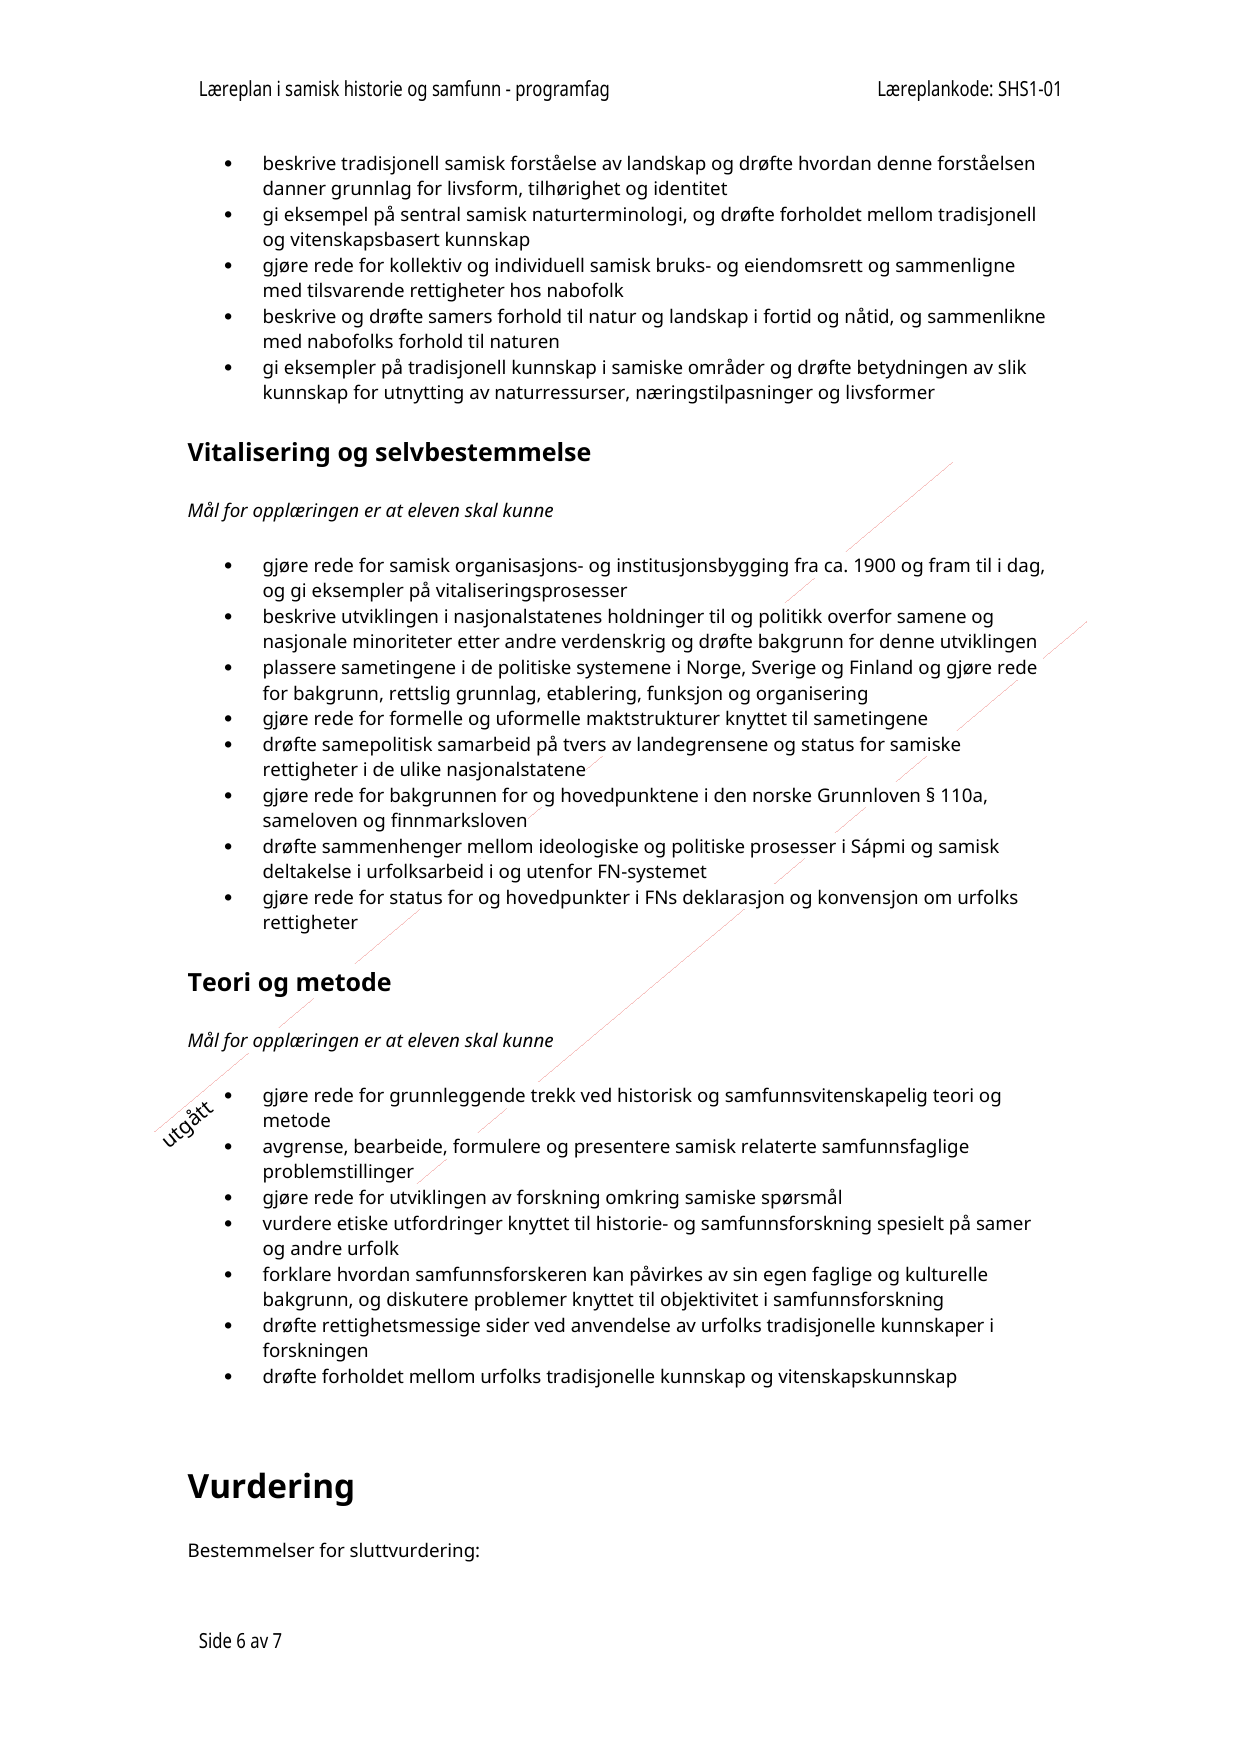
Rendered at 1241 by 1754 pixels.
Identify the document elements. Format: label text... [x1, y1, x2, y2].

list vurdere etiske utfordringer knyttet til historie- og samfunnsforskning spesielt på samer og andre urfolk [399, 1210, 1053, 1261]
list gjøre rede for bakgrunnen for og hovedpunktene i den norske Grunnloven § 110a, sameloven og finnmarksloven [836, 782, 1053, 833]
text Mål for opplæringen er at eleven skal kunne [574, 1027, 1053, 1053]
list gjøre rede for grunnleggende trekk ved historisk og samfunnsvitenskapelig teori og metode [479, 1082, 1053, 1133]
list drøfte samepolitisk samarbeid på tvers av landegrensene og status for samiske rettigheter i de ulike nasjonalstatene [586, 756, 925, 782]
list plassere sametingene i de politiske systemene i Norge, Sverige og Finland og gjøre rede for bakgrunn, rettslig grunnlag, etablering, funksjon og organisering [869, 680, 1015, 705]
list gjøre rede for status for og hovedpunkter i FNs deklarasjon og konvensjon om urfolks rettigheter [715, 884, 1053, 935]
list gjøre rede for bakgrunnen for og hovedpunktene i den norske Grunnloven § 110a, sameloven og finnmarksloven [528, 807, 864, 833]
list gjøre rede for samisk organisasjons- og institusjonsbygging fra ca. 1900 og fram til i dag, og gi eksempler på vitaliseringsprosesser [628, 578, 813, 603]
list drøfte sammenhenger mellom ideologiske og politiske prosesser i Sápmi og samisk deltakelse i urfolksarbeid i og utenfor FN-systemet [225, 833, 479, 884]
subtitle Teori og metode [392, 964, 677, 998]
list drøfte sammenhenger mellom ideologiske og politiske prosesser i Sápmi og samisk deltakelse i urfolksarbeid i og utenfor FN-systemet [481, 858, 803, 884]
text Bestemmelser for sluttvurdering: [485, 1538, 1053, 1563]
text Mål for opplæringen er at eleven skal kunne [561, 498, 908, 523]
subtitle Vurdering [364, 1418, 1053, 1508]
list drøfte sammenhenger mellom ideologiske og politiske prosesser i Sápmi og samisk deltakelse i urfolksarbeid i og utenfor FN-systemet [776, 833, 1053, 884]
list gjøre rede for utviklingen av forskning omkring samiske spørsmål [843, 1184, 1053, 1210]
subtitle Teori og metode [640, 964, 1053, 998]
list gjøre rede for samisk organisasjons- og institusjonsbygging fra ca. 1900 og fram til i dag, og gi eksempler på vitaliseringsprosesser [786, 552, 1053, 603]
list drøfte rettighetsmessige sider ved anvendelse av urfolks tradisjonelle kunnskaper i forskningen [225, 1312, 1053, 1363]
list gjøre rede for kollektiv og individuell samisk bruks- og eiendomsrett og sammenligne med tilsvarende rettigheter hos nabofolk [624, 252, 1053, 303]
list drøfte samepolitisk samarbeid på tvers av landegrensene og status for samiske rettigheter i de ulike nasjonalstatene [897, 731, 1053, 782]
list gjøre rede for grunnleggende trekk ved historisk og samfunnsvitenskapelig teori og metode [225, 1082, 263, 1133]
list plassere sametingene i de politiske systemene i Norge, Sverige og Finland og gjøre rede for bakgrunn, rettslig grunnlag, etablering, funksjon og organisering [989, 654, 1053, 705]
list forklare hvordan samfunnsforskeren kan påvirkes av sin egen faglige og kulturelle bakgrunn, og diskutere problemer knyttet til objektivitet i samfunnsforskning [944, 1261, 1053, 1312]
list gjøre rede for grunnleggende trekk ved historisk og samfunnsvitenskapelig teori og metode [331, 1108, 505, 1133]
text Mål for opplæringen er at eleven skal kunne [882, 498, 1053, 523]
text Mål for opplæringen er at eleven skal kunne [280, 1027, 602, 1053]
list gjøre rede for formelle og uformelle maktstrukturer knyttet til sametingene [928, 705, 986, 731]
list gjøre rede for bakgrunnen for og hovedpunktene i den norske Grunnloven § 110a, sameloven og finnmarksloven [225, 782, 540, 833]
list gjøre rede for status for og hovedpunkter i FNs deklarasjon og konvensjon om urfolks rettigheter [391, 909, 742, 935]
list avgrense, bearbeide, formulere og presentere samisk relaterte samfunnsfaglige problemstillinger [418, 1133, 1053, 1184]
list beskrive og drøfte samers forhold til natur og landskap i fortid og nåtid, og sammenlikne med nabofolks forhold til naturen [560, 303, 1053, 354]
list gjøre rede for status for og hovedpunkter i FNs deklarasjon og konvensjon om urfolks rettigheter [225, 884, 418, 935]
list beskrive tradisjonell samisk forståelse av landskap og drøfte hvordan denne forståelsen danner grunnlag for livsform, tilhørighet og identitet [728, 150, 1053, 201]
list gi eksempler på tradisjonell kunnskap i samiske områder og drøfte betydningen av slik kunnskap for utnytting av naturressurser, næringstilpasninger og livsformer [935, 354, 1053, 405]
subtitle Vitalisering og selvbestemmelse [592, 434, 1053, 468]
list gjøre rede for formelle og uformelle maktstrukturer knyttet til sametingene [958, 705, 1053, 731]
list avgrense, bearbeide, formulere og presentere samisk relaterte samfunnsfaglige problemstillinger [225, 1133, 263, 1184]
list gi eksempel på sentral samisk naturterminologi, og drøfte forholdet mellom tradisjonell og vitenskapsbasert kunnskap [530, 201, 1053, 252]
list drøfte forholdet mellom urfolks tradisjonelle kunnskap og vitenskapskunnskap [958, 1363, 1053, 1388]
